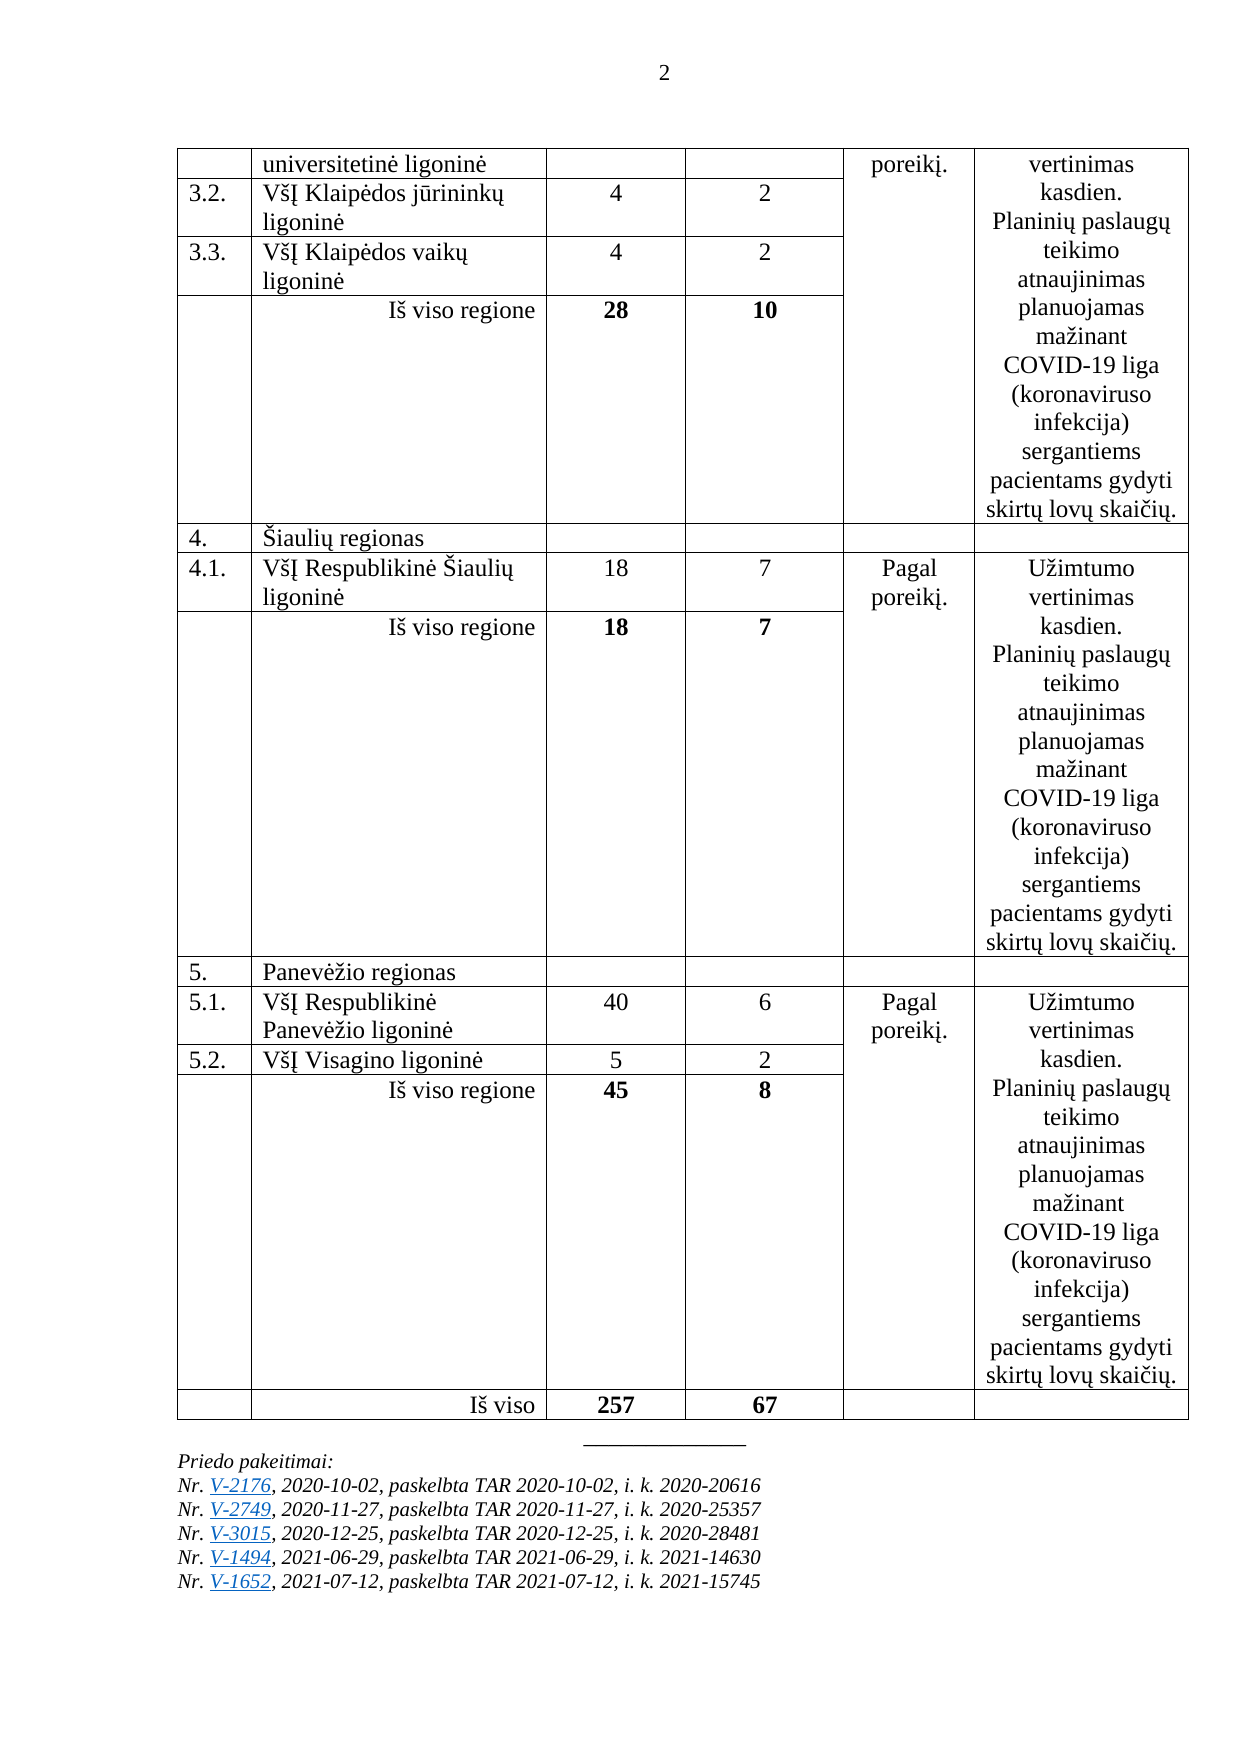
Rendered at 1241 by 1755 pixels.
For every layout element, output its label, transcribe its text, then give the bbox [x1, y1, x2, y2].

table_cell Iš viso regione [252, 612, 546, 956]
table_cell [844, 524, 974, 552]
table_cell 5.2. [178, 1045, 251, 1074]
table_cell 18 [547, 553, 685, 611]
table_cell poreikį. [844, 149, 974, 522]
table_cell [547, 957, 685, 986]
table_cell 4. [178, 524, 251, 552]
table_cell 5.1. [178, 987, 251, 1044]
table_cell [975, 524, 1188, 552]
table_cell [178, 1390, 251, 1419]
table_cell universitetinė ligoninė [252, 149, 546, 177]
table_cell Pagal poreikį. [844, 553, 974, 956]
table_cell Iš viso regione [252, 296, 546, 522]
text Nr. V-1494, 2021-06-29, paskelbta TAR 2021-06-29, i. k. 2021-14630 [177, 1545, 1152, 1569]
table_cell 28 [547, 296, 685, 522]
table_cell [178, 149, 251, 177]
text Nr. V-2749, 2020-11-27, paskelbta TAR 2020-11-27, i. k. 2020-25357 [177, 1497, 1152, 1521]
table_cell [686, 149, 843, 177]
table_cell Iš viso [252, 1390, 546, 1419]
table_cell [547, 149, 685, 177]
table_cell VšĮ Klaipėdos vaikų ligoninė [252, 237, 546, 294]
table_cell 40 [547, 987, 685, 1044]
table_cell 2 [686, 179, 843, 236]
table_cell 3.2. [178, 179, 251, 236]
table_cell 257 [547, 1390, 685, 1419]
table_cell [686, 524, 843, 552]
table_cell [844, 957, 974, 986]
table_cell Panevėžio regionas [252, 957, 546, 986]
text Priedo pakeitimai: [177, 1449, 1152, 1473]
table_cell [975, 1390, 1188, 1419]
table_cell [178, 296, 251, 522]
table_cell 7 [686, 612, 843, 956]
table_cell [686, 957, 843, 986]
table_cell 4 [547, 179, 685, 236]
table_cell 45 [547, 1075, 685, 1389]
table_cell VšĮ Respublikinė Panevėžio ligoninė [252, 987, 546, 1044]
table_cell 8 [686, 1075, 843, 1389]
table_cell [844, 1390, 974, 1419]
table_cell 7 [686, 553, 843, 611]
table_cell [178, 1075, 251, 1389]
table_cell 10 [686, 296, 843, 522]
table_cell VšĮ Klaipėdos jūrininkų ligoninė [252, 179, 546, 236]
table_cell Pagal poreikį. [844, 987, 974, 1389]
table_cell VšĮ Visagino ligoninė [252, 1045, 546, 1074]
table_cell 6 [686, 987, 843, 1044]
text Nr. V-3015, 2020-12-25, paskelbta TAR 2020-12-25, i. k. 2020-28481 [177, 1521, 1152, 1545]
table_cell 5 [547, 1045, 685, 1074]
table_cell Užimtumo vertinimas kasdien. Planinių paslaugų teikimo atnaujinimas planuojamas mažinant COVID-19 liga (koronaviruso infekcija) sergantiems pacientams gydyti skirtų lovų skaičių. [975, 987, 1188, 1389]
table_cell 3.3. [178, 237, 251, 294]
table_cell 5. [178, 957, 251, 986]
table_cell 67 [686, 1390, 843, 1419]
table_cell 18 [547, 612, 685, 956]
table_cell 4.1. [178, 553, 251, 611]
table_cell Šiaulių regionas [252, 524, 546, 552]
table_cell 2 [686, 1045, 843, 1074]
table_cell vertinimas kasdien. Planinių paslaugų teikimo atnaujinimas planuojamas mažinant COVID-19 liga (koronaviruso infekcija) sergantiems pacientams gydyti skirtų lovų skaičių. [975, 149, 1188, 522]
table_cell 2 [686, 237, 843, 294]
text Nr. V-1652, 2021-07-12, paskelbta TAR 2021-07-12, i. k. 2021-15745 [177, 1569, 1152, 1593]
table_cell [178, 612, 251, 956]
table_cell [975, 957, 1188, 986]
text Nr. V-2176, 2020-10-02, paskelbta TAR 2020-10-02, i. k. 2020-20616 [177, 1473, 1152, 1497]
table_cell VšĮ Respublikinė Šiaulių ligoninė [252, 553, 546, 611]
table_cell Iš viso regione [252, 1075, 546, 1389]
table_cell [547, 524, 685, 552]
text _____________ [177, 1420, 1152, 1449]
table_cell Užimtumo vertinimas kasdien. Planinių paslaugų teikimo atnaujinimas planuojamas mažinant COVID-19 liga (koronaviruso infekcija) sergantiems pacientams gydyti skirtų lovų skaičių. [975, 553, 1188, 956]
table_cell 4 [547, 237, 685, 294]
